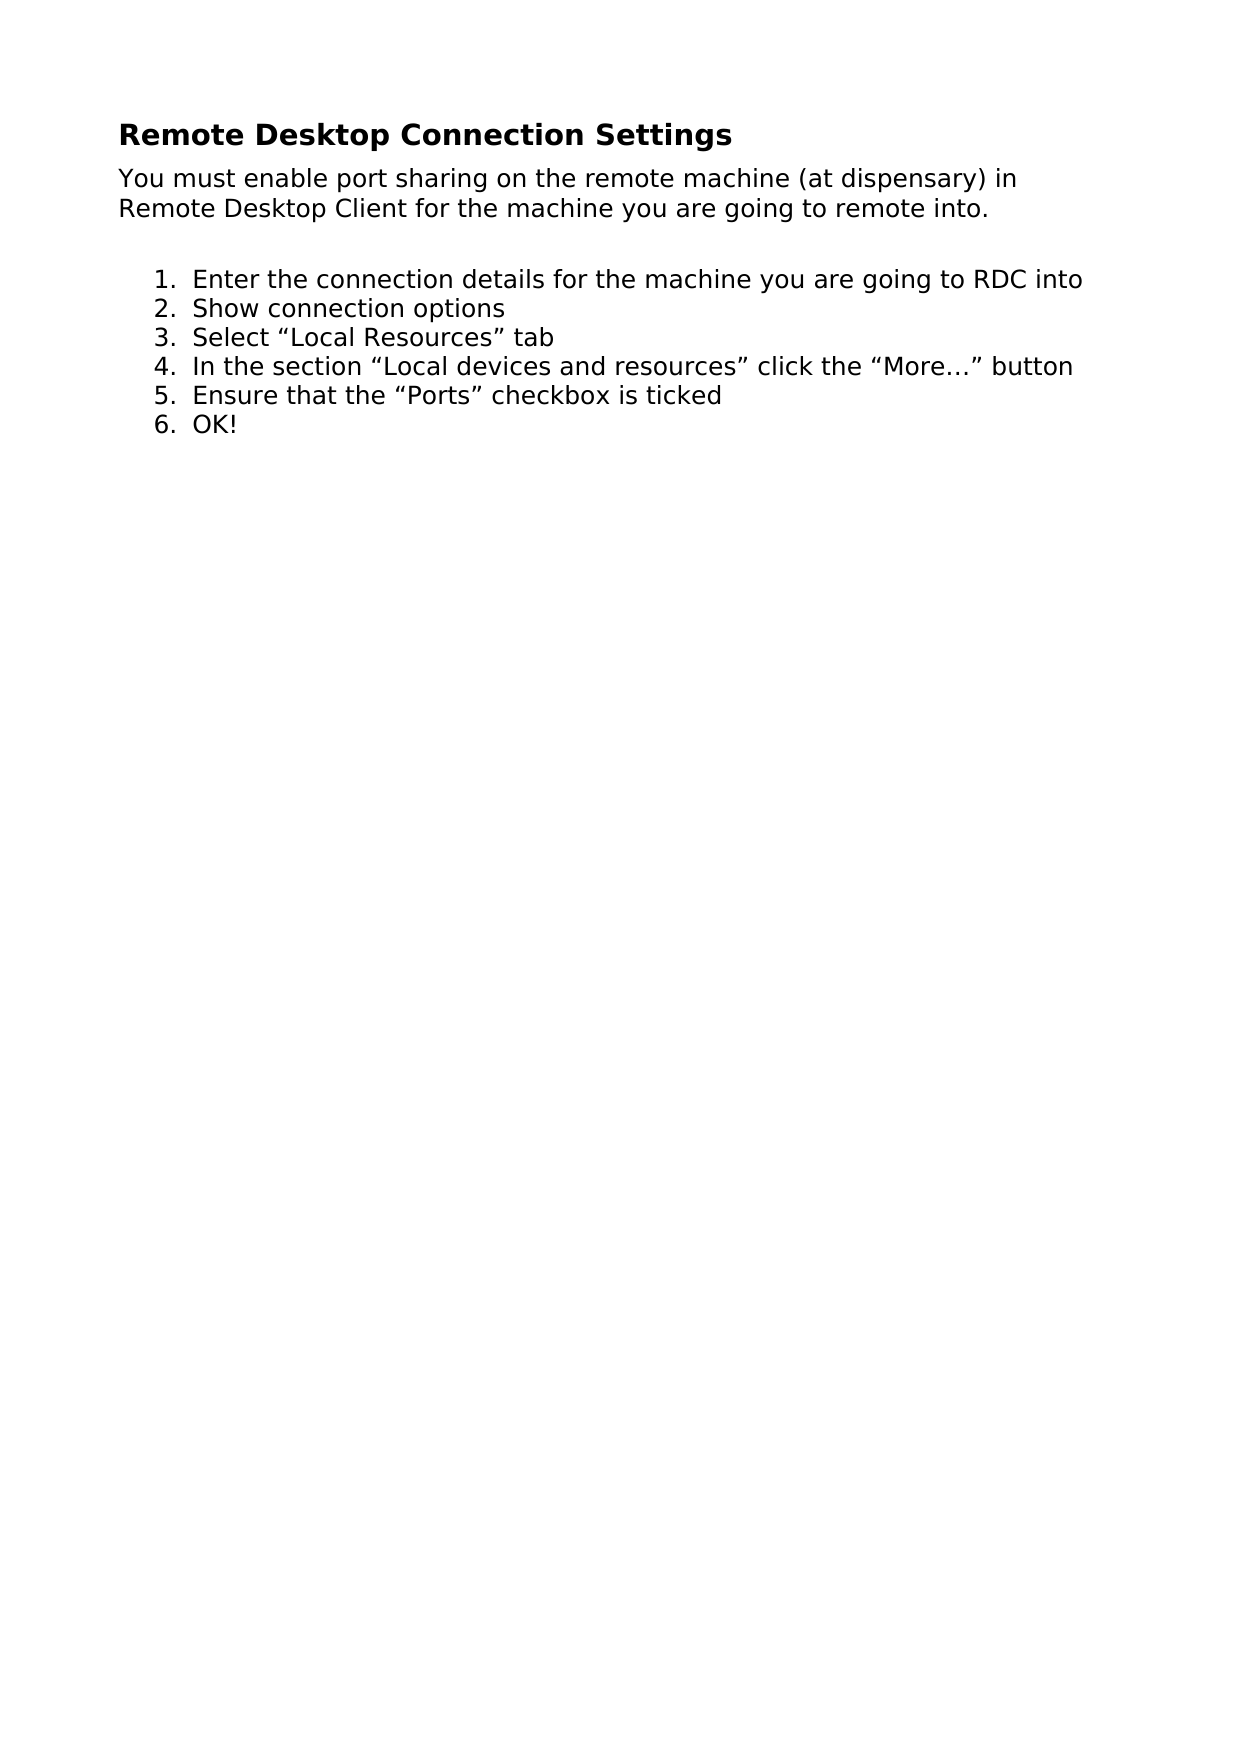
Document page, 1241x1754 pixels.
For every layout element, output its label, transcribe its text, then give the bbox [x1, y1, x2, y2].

list Select “Local Resources” tab [177, 323, 1122, 352]
list In the section “Local devices and resources” click the “More…” button [177, 352, 1122, 382]
list Show connection options [177, 294, 1122, 323]
subtitle Remote Desktop Connection Settings [118, 118, 1122, 152]
text You must enable port sharing on the remote machine (at dispensary) in Remote Desktop Client for the machine you are going to remote into. [118, 164, 1122, 223]
list OK! [177, 411, 1122, 440]
list Enter the connection details for the machine you are going to RDC into [177, 265, 1122, 294]
list Ensure that the “Ports” checkbox is ticked [177, 382, 1122, 411]
